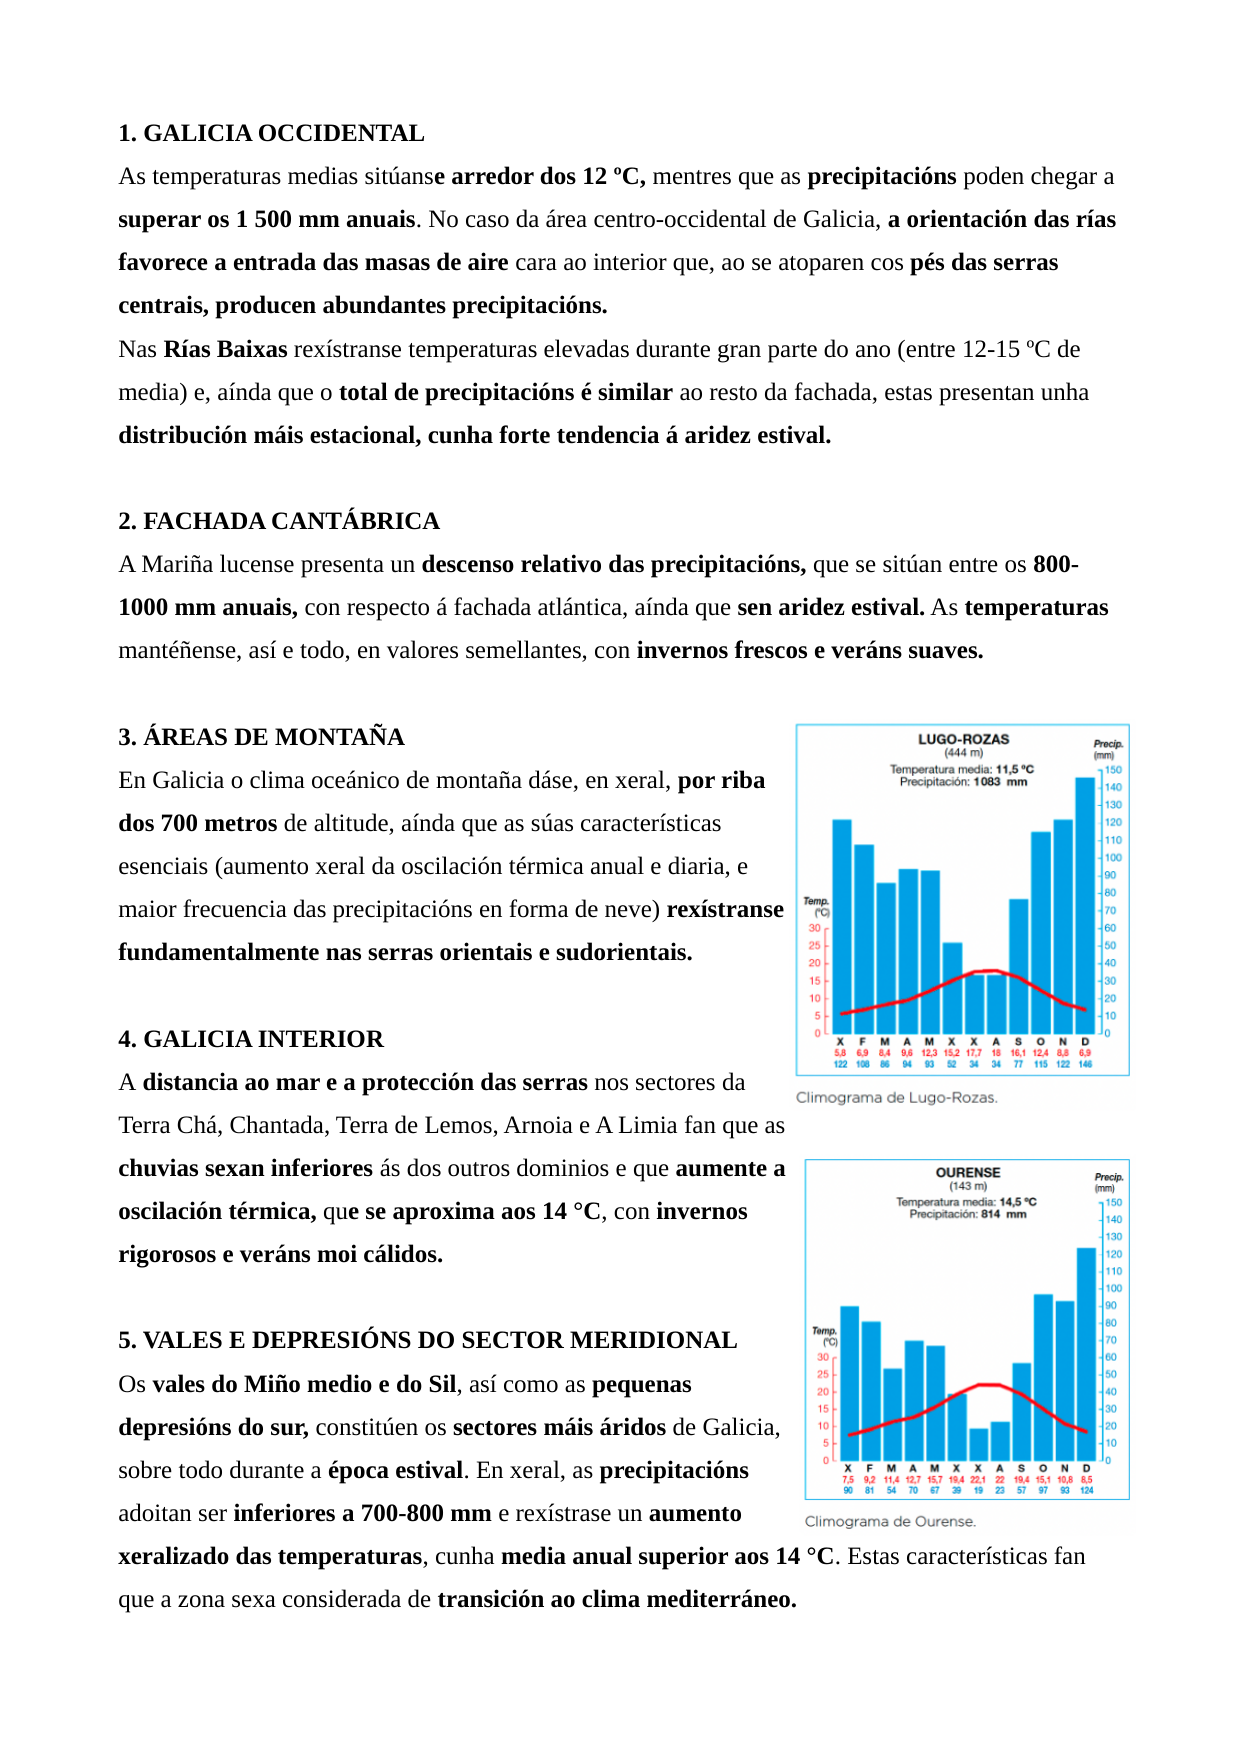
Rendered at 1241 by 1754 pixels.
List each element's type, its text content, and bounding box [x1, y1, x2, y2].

text 2. FACHADA CANTÁBRICA [118, 506, 1122, 535]
text Nas Rías Baixas rexístranse temperaturas elevadas durante gran parte do ano (entre 12-15 ºC de media) e, aínda que o total de precipitacións é similar ao resto da fachada, estas presentan unha distribución máis estacional, cunha forte tendencia á aridez estival. [118, 334, 1122, 449]
text Os vales do Miño medio e do Sil, así como as pequenas depresións do sur, constitúen os sectores máis áridos de Galicia, sobre todo durante a época estival. En xeral, as precipitacións adoitan ser inferiores a 700-800 mm e rexístrase un aumento xeralizado das temperaturas, cunha media anual superior aos 14 °C. Estas características fan que a zona sexa considerada de transición ao clima mediterráneo. [118, 1369, 1122, 1613]
text As temperaturas medias sitúanse arredor dos 12 ºC, mentres que as precipitacións poden chegar a superar os 1 500 mm anuais. No caso da área centro-occidental de Galicia, a orientación das rías favorece a entrada das masas de aire cara ao interior que, ao se atoparen cos pés das serras centrais, producen abundantes precipitacións. [118, 161, 1122, 319]
text A Mariña lucense presenta un descenso relativo das precipitacións, que se sitúan entre os 800-1000 mm anuais, con respecto á fachada atlántica, aínda que sen aridez estival. As temperaturas mantéñense, así e todo, en valores semellantes, con invernos frescos e veráns suaves. [118, 549, 1122, 664]
text A distancia ao mar e a protección das serras nos sectores da Terra Chá, Chantada, Terra de Lemos, Arnoia e A Limia fan que as chuvias sexan inferiores ás dos outros dominios e que aumente a oscilación térmica, que se aproxima aos 14 °C, con invernos rigorosos e veráns moi cálidos. [118, 1067, 1122, 1268]
text 5. VALES E DEPRESIÓNS DO SECTOR MERIDIONAL [118, 1326, 797, 1354]
text 3. ÁREAS DE MONTAÑA [118, 722, 787, 751]
text 1. GALICIA OCCIDENTAL [118, 118, 1122, 147]
picture [787, 716, 1137, 1112]
picture [797, 1154, 1137, 1536]
text En Galicia o clima oceánico de montaña dáse, en xeral, por riba dos 700 metros de altitude, aínda que as súas características esenciais (aumento xeral da oscilación térmica anual e diaria, e maior frecuencia das precipitacións en forma de neve) rexístranse fundamentalmente nas serras orientais e sudorientais. [118, 765, 787, 966]
text 4. GALICIA INTERIOR [118, 1024, 787, 1052]
